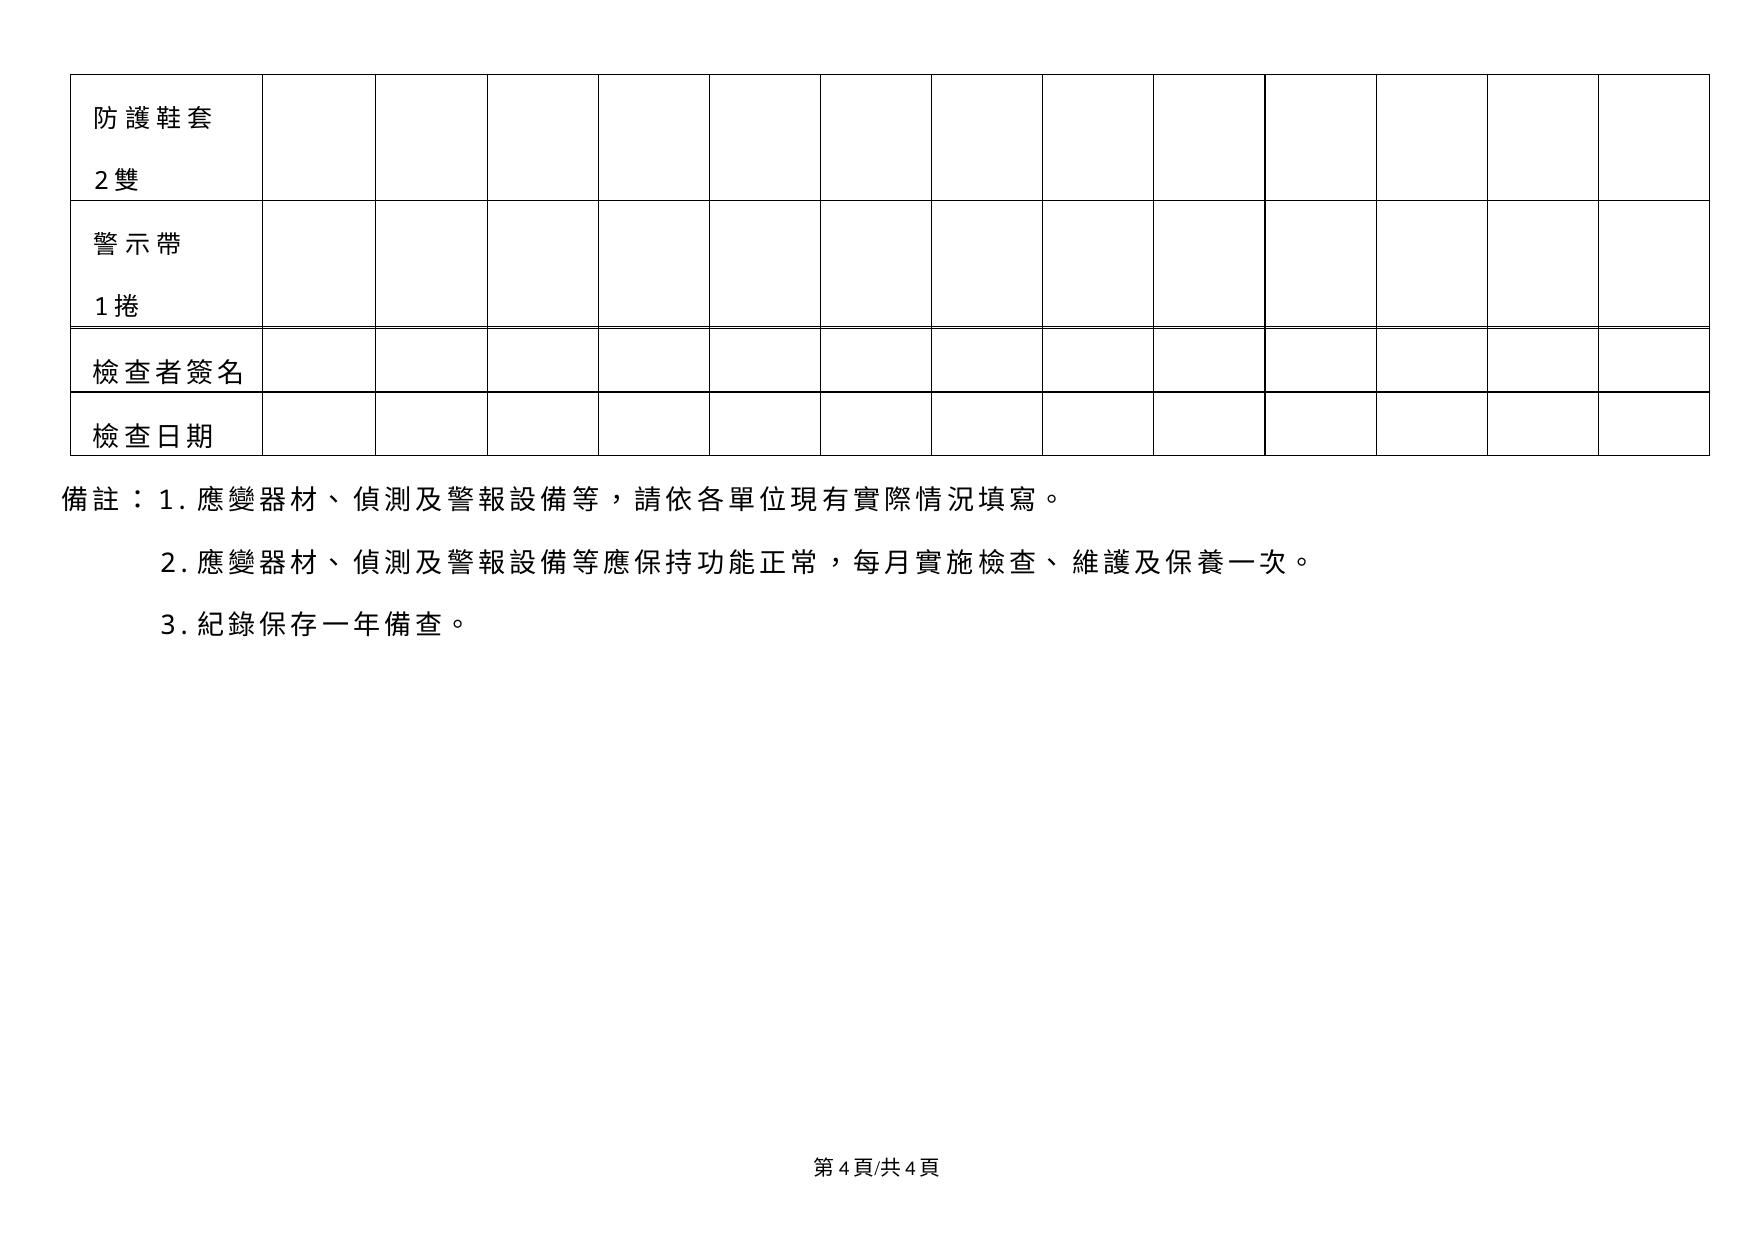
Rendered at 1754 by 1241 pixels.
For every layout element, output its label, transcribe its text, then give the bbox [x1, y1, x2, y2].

table_cell [488, 75, 598, 200]
table_cell [1266, 393, 1376, 455]
table_cell [821, 75, 931, 200]
table_cell [1488, 329, 1598, 391]
table_cell [1488, 75, 1598, 200]
table_cell [263, 329, 375, 391]
table_cell [821, 393, 931, 455]
table_cell [1154, 75, 1264, 200]
table_cell [263, 201, 375, 326]
table_cell [376, 329, 487, 391]
text 備註：1.應變器材、偵測及警報設備等，請依各單位現有實際情況填寫。 [59, 456, 1695, 518]
table_cell 防護鞋套 2雙 [251, 75, 262, 200]
table_cell [599, 75, 709, 200]
table_cell [1043, 393, 1153, 455]
table_cell [1266, 329, 1376, 391]
table_cell [376, 75, 487, 200]
table_cell [1377, 75, 1487, 200]
table_cell [599, 329, 709, 391]
table_cell [488, 329, 598, 391]
table_cell [1043, 201, 1153, 326]
table_cell [1599, 393, 1709, 455]
table_cell [821, 201, 931, 326]
table_cell [932, 393, 1042, 455]
table_cell [376, 393, 487, 455]
table_cell [263, 393, 375, 455]
table_cell [263, 75, 375, 200]
table_cell [1266, 75, 1376, 200]
table_cell [710, 393, 820, 455]
table_cell [710, 329, 820, 391]
table_cell [1154, 201, 1264, 326]
table_cell [1377, 393, 1487, 455]
text 2.應變器材、偵測及警報設備等應保持功能正常，每月實施檢查、維護及保養一次。 [59, 518, 1695, 581]
table_cell 檢查日期 [71, 393, 262, 455]
table_cell [1154, 393, 1264, 455]
table_cell [1043, 75, 1153, 200]
table_cell 警示帶 1捲 [251, 201, 262, 326]
table_cell [599, 393, 709, 455]
table_cell 防護鞋套 2雙 [71, 75, 82, 200]
table_cell [821, 329, 931, 391]
table_cell [1599, 329, 1709, 391]
table_cell [1266, 201, 1376, 326]
table_cell [1599, 75, 1709, 200]
table_cell [932, 329, 1042, 391]
table_cell [1043, 329, 1153, 391]
text 3.紀錄保存一年備查。 [59, 581, 1695, 643]
table_cell 檢查者簽名 [71, 329, 262, 391]
table_cell [488, 393, 598, 455]
table_cell [1377, 329, 1487, 391]
table_cell [1599, 201, 1709, 326]
table_cell [376, 201, 487, 326]
table_cell [488, 201, 598, 326]
table_cell [1154, 329, 1264, 391]
table_cell 警示帶 1捲 [71, 201, 82, 326]
table_cell [1488, 393, 1598, 455]
table_cell [932, 201, 1042, 326]
table_cell [1377, 201, 1487, 326]
table_cell [710, 201, 820, 326]
table_cell [599, 201, 709, 326]
table_cell [710, 75, 820, 200]
table_cell [932, 75, 1042, 200]
table_cell [1488, 201, 1598, 326]
